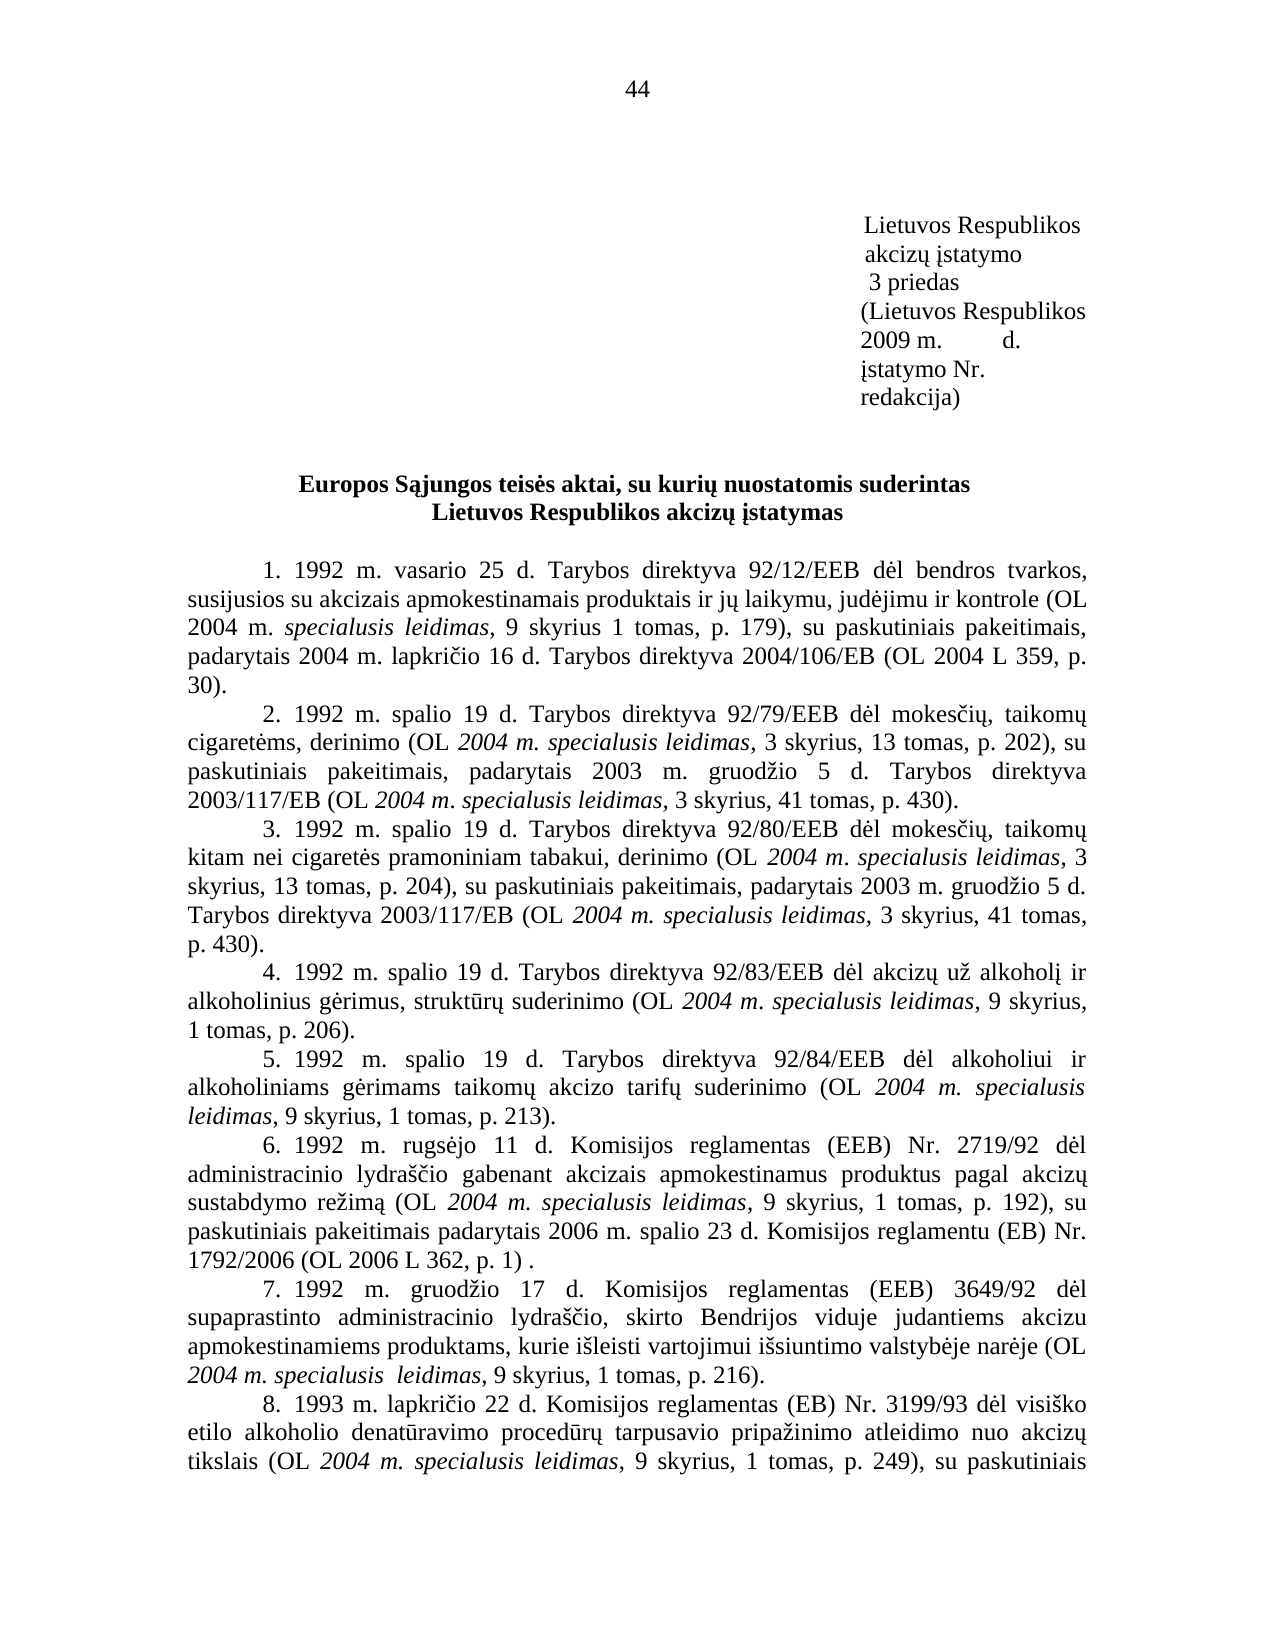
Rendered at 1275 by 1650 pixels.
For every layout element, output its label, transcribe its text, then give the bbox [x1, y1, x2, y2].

text 3 priedas [187, 267, 1087, 296]
text Europos Sąjungos teisės aktai, su kurių nuostatomis suderintas [187, 469, 1087, 497]
text 6. 1992 m. rugsėjo 11 d. Komisijos reglamentas (EEB) Nr. 2719/92 dėl administracinio lydraščio gabenant akcizais apmokestinamus produktus pagal akcizų sustabdymo režimą (OL 2004 m. specialusis leidimas, 9 skyrius, 1 tomas, p. 192), su paskutiniais pakeitimais padarytais 2006 m. spalio 23 d. Komisijos reglamentu (EB) Nr. 1792/2006 (OL 2006 L 362, p. 1) . [187, 1130, 1087, 1274]
text Lietuvos Respublikos akcizų įstatymas [187, 497, 1087, 526]
text 5. 1992 m. spalio 19 d. Tarybos direktyva 92/84/EEB dėl alkoholiui ir alkoholiniams gėrimams taikomų akcizo tarifų suderinimo (OL 2004 m. specialusis leidimas, 9 skyrius, 1 tomas, p. 213). [187, 1044, 1087, 1130]
text akcizų įstatymo [188, 239, 1087, 267]
text 7. 1992 m. gruodžio 17 d. Komisijos reglamentas (EEB) 3649/92 dėl supaprastinto administracinio lydraščio, skirto Bendrijos viduje judantiems akcizu apmokestinamiems produktams, kurie išleisti vartojimui išsiuntimo valstybėje narėje (OL 2004 m. specialusis leidimas, 9 skyrius, 1 tomas, p. 216). [187, 1274, 1087, 1389]
text 3. 1992 m. spalio 19 d. Tarybos direktyva 92/80/EEB dėl mokesčių, taikomų kitam nei cigaretės pramoniniam tabakui, derinimo (OL 2004 m. specialusis leidimas, 3 skyrius, 13 tomas, p. 204), su paskutiniais pakeitimais, padarytais 2003 m. gruodžio 5 d. Tarybos direktyva 2003/117/EB (OL 2004 m. specialusis leidimas, 3 skyrius, 41 tomas, p. 430). [187, 814, 1087, 957]
text Lietuvos Respublikos [187, 210, 1087, 239]
text 1. 1992 m. vasario 25 d. Tarybos direktyva 92/12/EEB dėl bendros tvarkos, susijusios su akcizais apmokestinamais produktais ir jų laikymu, judėjimu ir kontrole (OL 2004 m. specialusis leidimas, 9 skyrius 1 tomas, p. 179), su paskutiniais pakeitimais, padarytais 2004 m. lapkričio 16 d. Tarybos direktyva 2004/106/EB (OL 2004 L 359, p. 30). [187, 555, 1087, 699]
text 8. 1993 m. lapkričio 22 d. Komisijos reglamentas (EB) Nr. 3199/93 dėl visiško etilo alkoholio denatūravimo procedūrų tarpusavio pripažinimo atleidimo nuo akcizų tikslais (OL 2004 m. specialusis leidimas, 9 skyrius, 1 tomas, p. 249), su paskutiniais [187, 1389, 1087, 1475]
text 2. 1992 m. spalio 19 d. Tarybos direktyva 92/79/EEB dėl mokesčių, taikomų cigaretėms, derinimo (OL 2004 m. specialusis leidimas, 3 skyrius, 13 tomas, p. 202), su paskutiniais pakeitimais, padarytais 2003 m. gruodžio 5 d. Tarybos direktyva 2003/117/EB (OL 2004 m. specialusis leidimas, 3 skyrius, 41 tomas, p. 430). [187, 699, 1087, 814]
text (Lietuvos Respublikos 2009 m. d. įstatymo Nr. redakcija) [860, 296, 1087, 411]
text 4. 1992 m. spalio 19 d. Tarybos direktyva 92/83/EEB dėl akcizų už alkoholį ir alkoholinius gėrimus, struktūrų suderinimo (OL 2004 m. specialusis leidimas, 9 skyrius, 1 tomas, p. 206). [187, 957, 1087, 1044]
